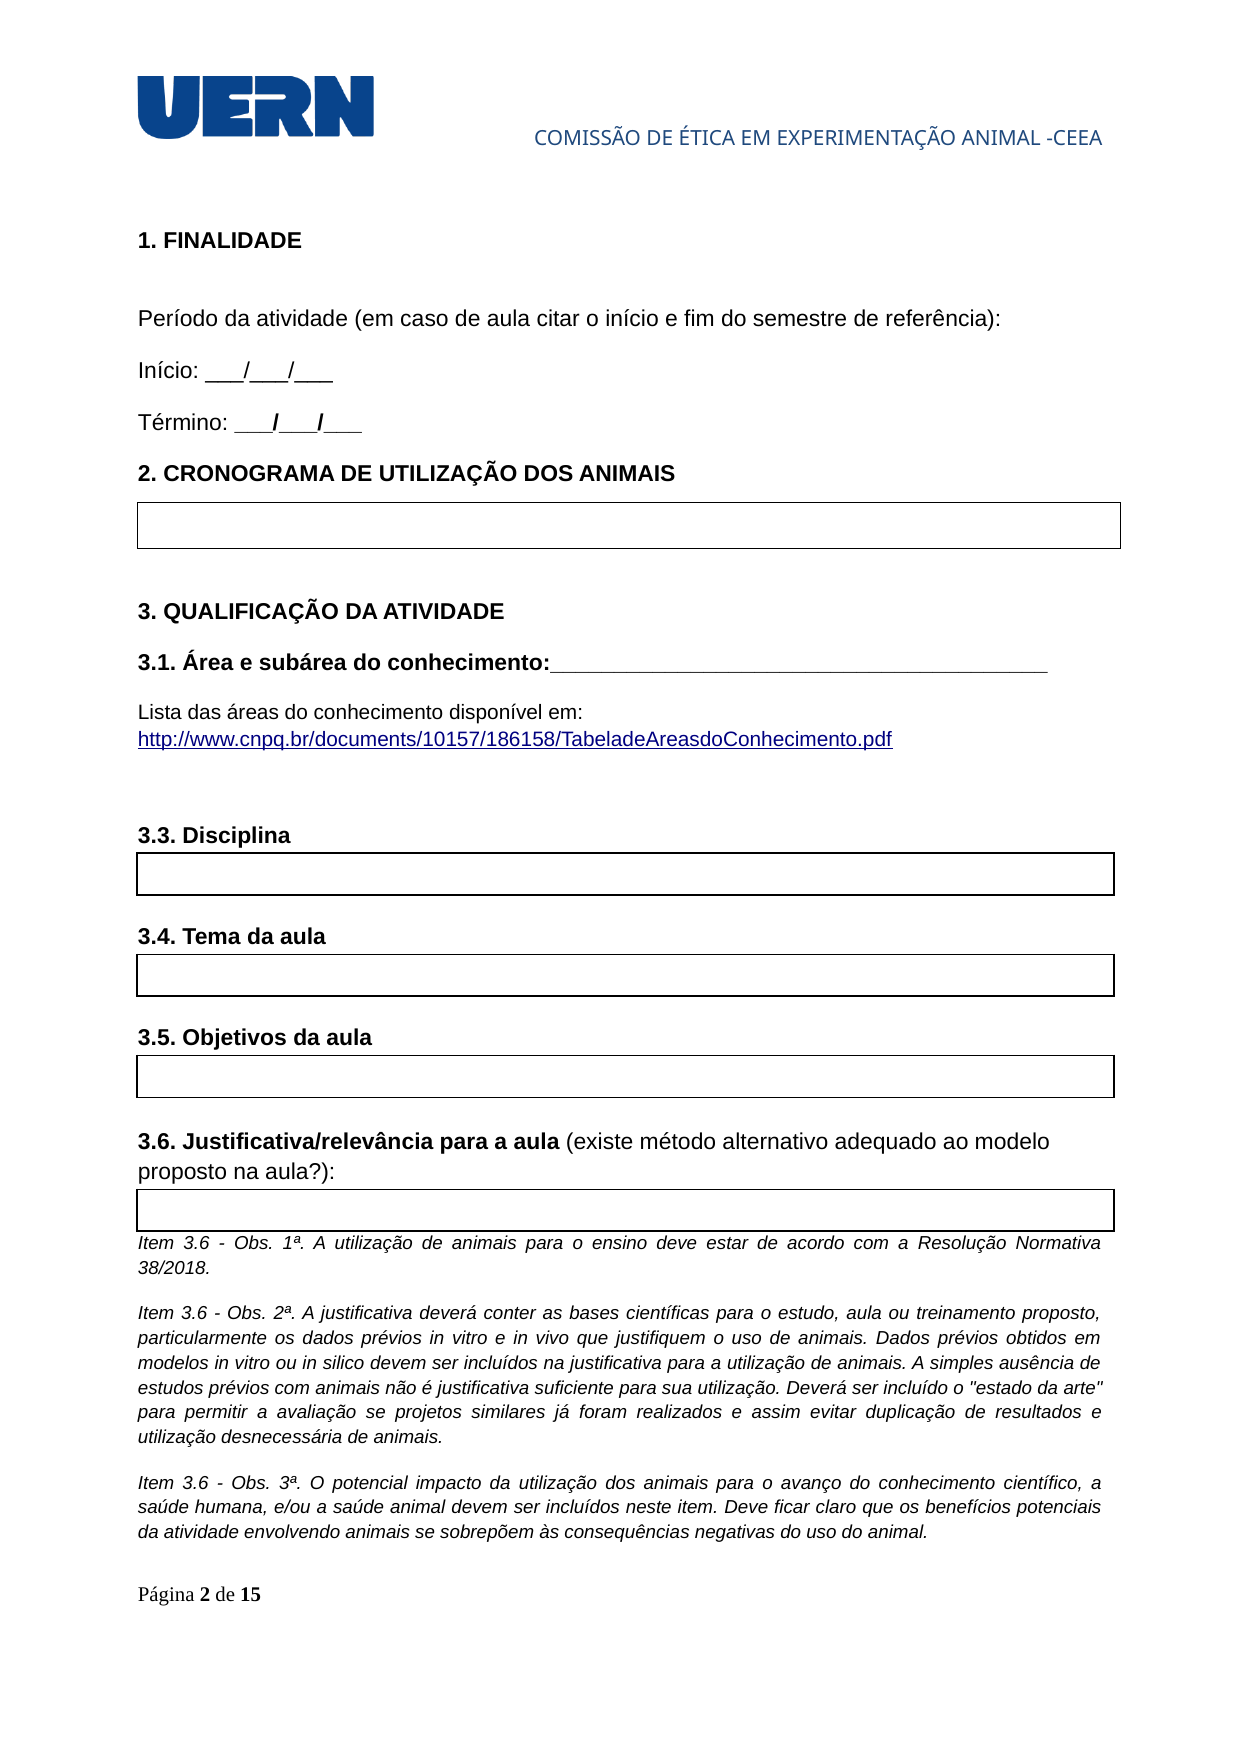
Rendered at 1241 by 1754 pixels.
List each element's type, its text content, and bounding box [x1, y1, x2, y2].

text Início: ___/___/___ [138, 357, 1103, 384]
text 3.5. Objetivos da aula [138, 1024, 1103, 1051]
text Item 3.6 - Obs. 3ª. O potencial impacto da utilização dos animais para o avanço do conhecimento científico, a saúde humana, e/ou a saúde animal devem ser incluídos neste item. Deve ficar claro que os benefícios potenciais da atividade envolvendo animais se sobrepõem às consequências negativas do uso do animal. [138, 1471, 1103, 1543]
text 3.3. Disciplina [138, 822, 1103, 848]
picture [137, 76, 374, 139]
text Término: ___/___/___ [138, 408, 1103, 435]
text Lista das áreas do conhecimento disponível em: http://www.cnpq.br/documents/10157/186158/TabeladeAreasdoConhecimento.pdf [138, 699, 1103, 751]
text 2. CRONOGRAMA DE UTILIZAÇÃO DOS ANIMAIS [138, 459, 1103, 486]
text Item 3.6 - Obs. 2ª. A justificativa deverá conter as bases científicas para o estudo, aula ou treinamento proposto, particularmente os dados prévios in vitro e in vivo que justifiquem o uso de animais. Dados prévios obtidos em modelos in vitro ou in silico devem ser incluídos na justificativa para a utilização de animais. A simples ausência de estudos prévios com animais não é justificativa suficiente para sua utilização. Deverá ser incluído o "estado da arte" para permitir a avaliação se projetos similares já foram realizados e assim evitar duplicação de resultados e utilização desnecessária de animais. [138, 1302, 1103, 1448]
text 1. FINALIDADE [138, 227, 1103, 254]
table_header [138, 955, 1113, 995]
text 3.4. Tema da aula [138, 923, 1103, 949]
table_header [138, 854, 1113, 894]
table_header [138, 1190, 1113, 1230]
table_header [138, 1056, 1113, 1096]
text Período da atividade (em caso de aula citar o início e fim do semestre de referência): [138, 305, 1103, 331]
text 3. QUALIFICAÇÃO DA ATIVIDADE [138, 598, 1103, 624]
text 3.1. Área e subárea do conhecimento:_______________________________________ [138, 649, 1103, 675]
text Item 3.6 - Obs. 1ª. A utilização de animais para o ensino deve estar de acordo com a Resolução Normativa 38/2018. [138, 1232, 1103, 1278]
text 3.6. Justificativa/relevância para a aula (existe método alternativo adequado ao modelo proposto na aula?): [138, 1128, 1103, 1185]
table_header [138, 503, 1120, 548]
